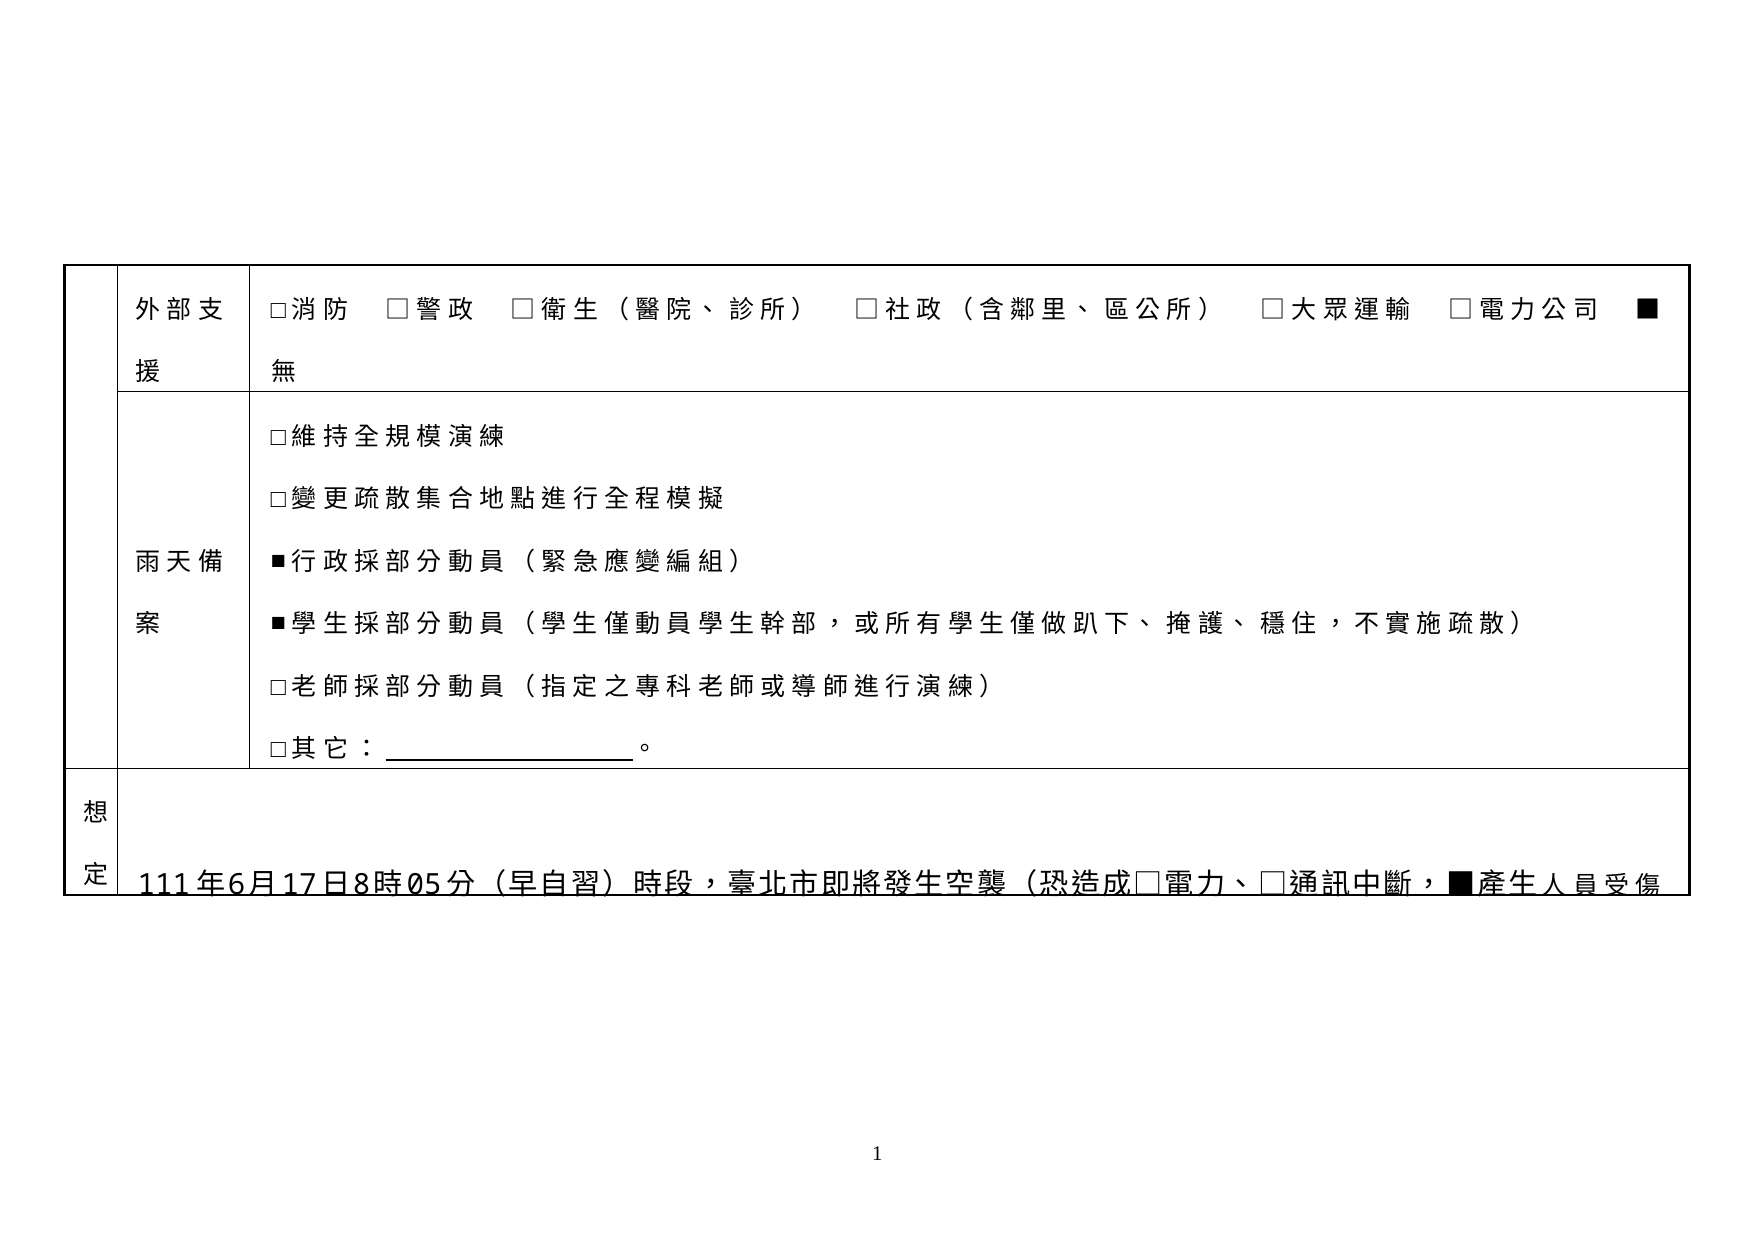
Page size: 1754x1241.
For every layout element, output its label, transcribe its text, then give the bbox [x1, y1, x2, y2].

table_cell □消防 □警政 □衛生（醫院、診所） □社政（含鄰里、區公所） □大眾運輸 □電力公司 ■無 [250, 266, 1688, 391]
table_cell 想定 [66, 769, 117, 894]
table_cell □維持全規模演練 □變更疏散集合地點進行全程模擬 ■行政採部分動員（緊急應變編組） ■學生採部分動員（學生僅動員學生幹部，或所有學生僅做趴下、掩護、穩住，不實施疏散） □老師採部分動員（指定之專科老師或導師進行演練） □其它： 。 [250, 392, 1688, 767]
table_cell 111年6月17日8時05分（早自習）時段，臺北市即將發生空襲（恐造成□電力、□通訊中斷，■產生人員受傷 [118, 769, 1688, 894]
table_cell [66, 266, 117, 767]
table_cell 雨天備案 [118, 392, 249, 767]
table_cell 外部支援 [118, 266, 249, 391]
